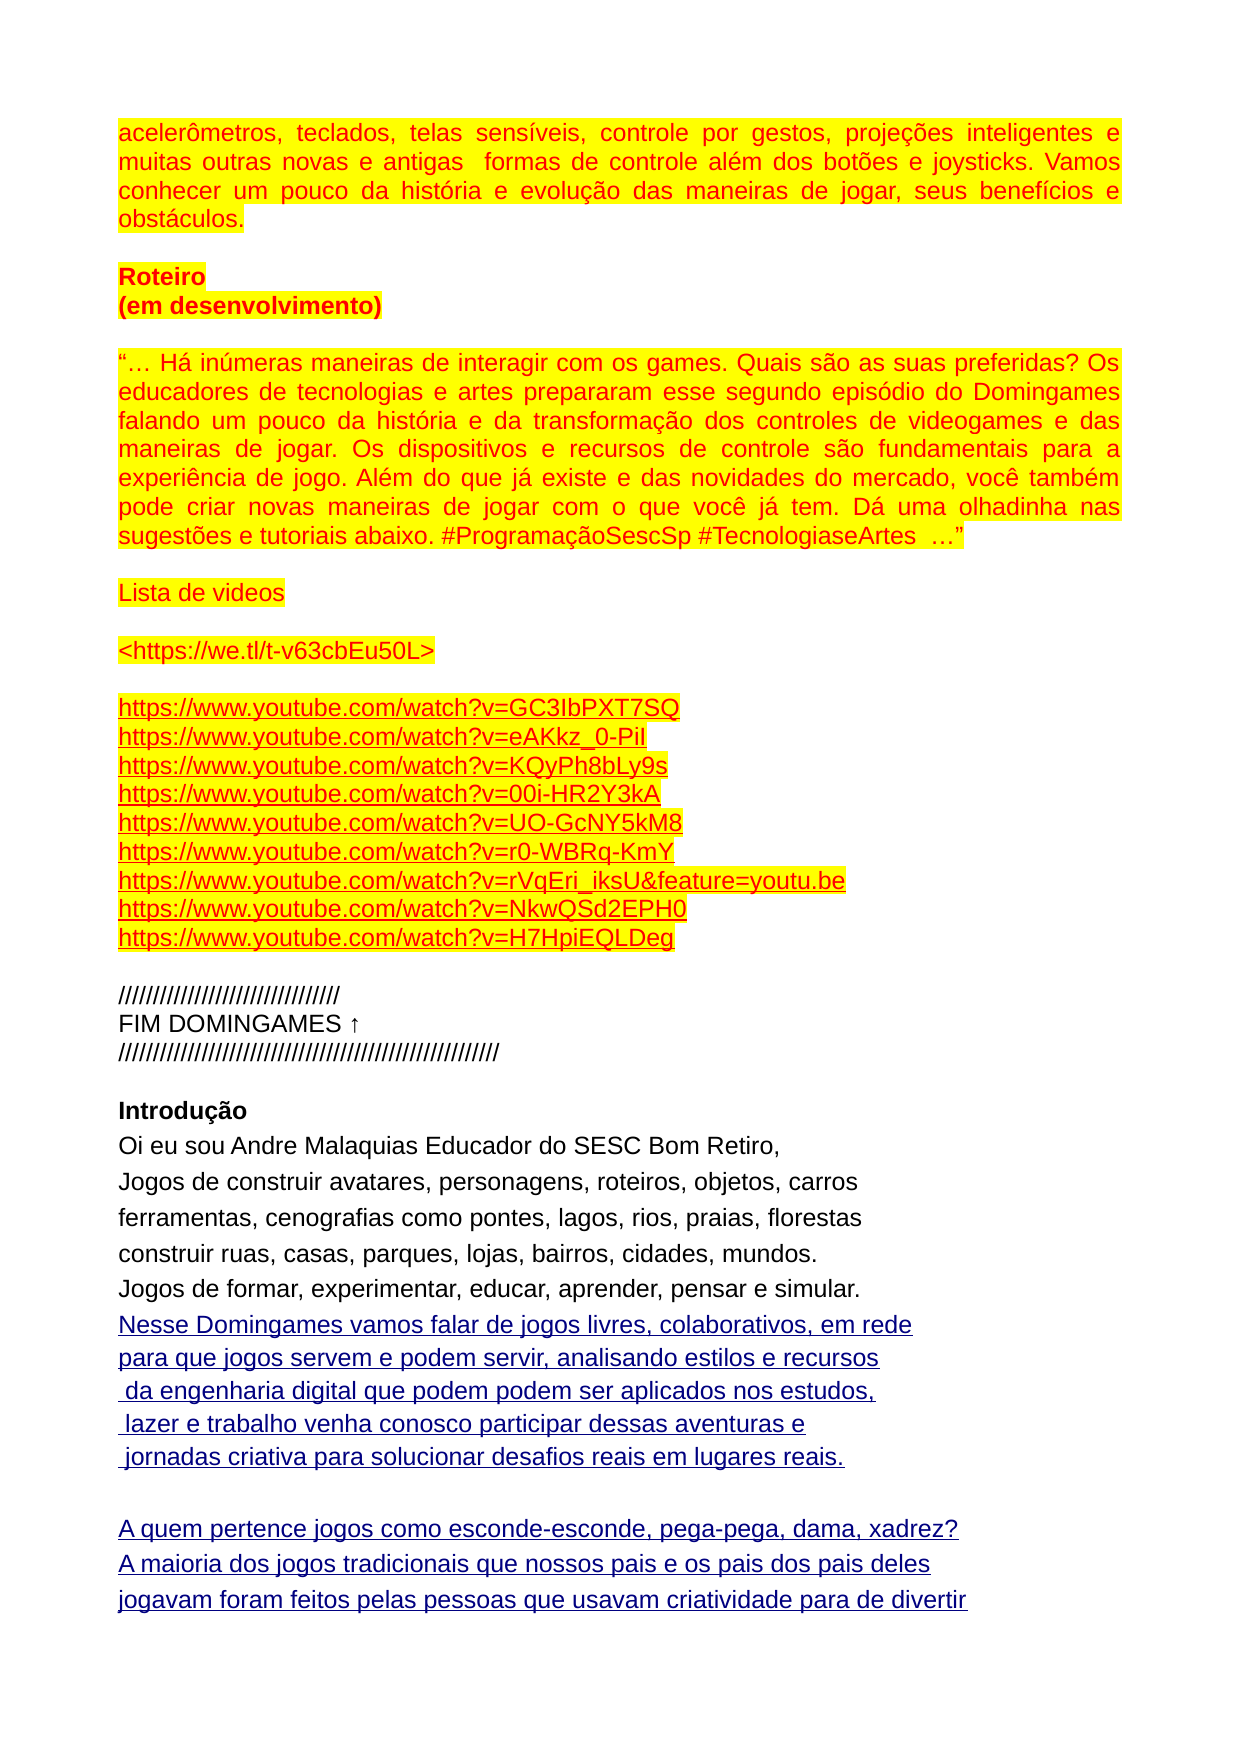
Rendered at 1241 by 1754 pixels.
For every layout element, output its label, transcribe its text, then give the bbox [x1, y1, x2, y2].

text Lista de videos [118, 578, 1122, 607]
text /////////////////////////////////////////////////////// [118, 1038, 1122, 1067]
text https://www.youtube.com/watch?v=r0-WBRq-KmY [118, 837, 1122, 866]
text ferramentas, cenografias como pontes, lagos, rios, praias, florestas [118, 1203, 1122, 1232]
text Introdução [118, 1096, 1122, 1124]
text https://www.youtube.com/watch?v=rVqEri_iksU&feature=youtu.be [118, 866, 1122, 894]
text “… Há inúmeras maneiras de interagir com os games. Quais são as suas preferidas? Os educadores de tecnologias e artes prepararam esse segundo episódio do Domingames falando um pouco da história e da transformação dos controles de videogames e das maneiras de jogar. Os dispositivos e recursos de controle são fundamentais para a experiência de jogo. Além do que já existe e das novidades do mercado, você também pode criar novas maneiras de jogar com o que você já tem. Dá uma olhadinha nas sugestões e tutoriais abaixo. #ProgramaçãoSescSp #TecnologiaseArtes …” [118, 348, 1122, 549]
text acelerômetros, teclados, telas sensíveis, controle por gestos, projeções inteligentes e muitas outras novas e antigas formas de controle além dos botões e joysticks. Vamos conhecer um pouco da história e evolução das maneiras de jogar, seus benefícios e obstáculos. [118, 118, 1122, 233]
text https://www.youtube.com/watch?v=eAKkz_0-PiI [118, 722, 1122, 751]
text https://www.youtube.com/watch?v=UO-GcNY5kM8 [118, 808, 1122, 837]
text https://www.youtube.com/watch?v=H7HpiEQLDeg [118, 923, 1122, 952]
text Nesse Domingames vamos falar de jogos livres, colaborativos, em rede para que jogos servem e podem servir, analisando estilos e recursos da engenharia digital que podem podem ser aplicados nos estudos, lazer e trabalho venha conosco participar dessas aventuras e jornadas criativa para solucionar desafios reais em lugares reais. [118, 1310, 1122, 1471]
text https://www.youtube.com/watch?v=NkwQSd2EPH0 [118, 894, 1122, 923]
text https://www.youtube.com/watch?v=GC3IbPXT7SQ [118, 693, 1122, 722]
text Oi eu sou Andre Malaquias Educador do SESC Bom Retiro, [118, 1131, 1122, 1160]
text A quem pertence jogos como esconde-esconde, pega-pega, dama, xadrez? [118, 1513, 1122, 1542]
text construir ruas, casas, parques, lojas, bairros, cidades, mundos. [118, 1238, 1122, 1267]
text Roteiro [118, 262, 1122, 291]
text <https://we.tl/t-v63cbEu50L> [118, 636, 1122, 664]
text https://www.youtube.com/watch?v=KQyPh8bLy9s [118, 751, 1122, 779]
text jogavam foram feitos pelas pessoas que usavam criatividade para de divertir [118, 1585, 1122, 1614]
text //////////////////////////////// [118, 981, 1122, 1009]
text Jogos de formar, experimentar, educar, aprender, pensar e simular. [118, 1274, 1122, 1303]
text Jogos de construir avatares, personagens, roteiros, objetos, carros [118, 1167, 1122, 1196]
text (em desenvolvimento) [118, 291, 1122, 319]
text https://www.youtube.com/watch?v=00i-HR2Y3kA [118, 779, 1122, 808]
text A maioria dos jogos tradicionais que nossos pais e os pais dos pais deles [118, 1549, 1122, 1578]
text FIM DOMINGAMES ↑ [118, 1009, 1122, 1038]
